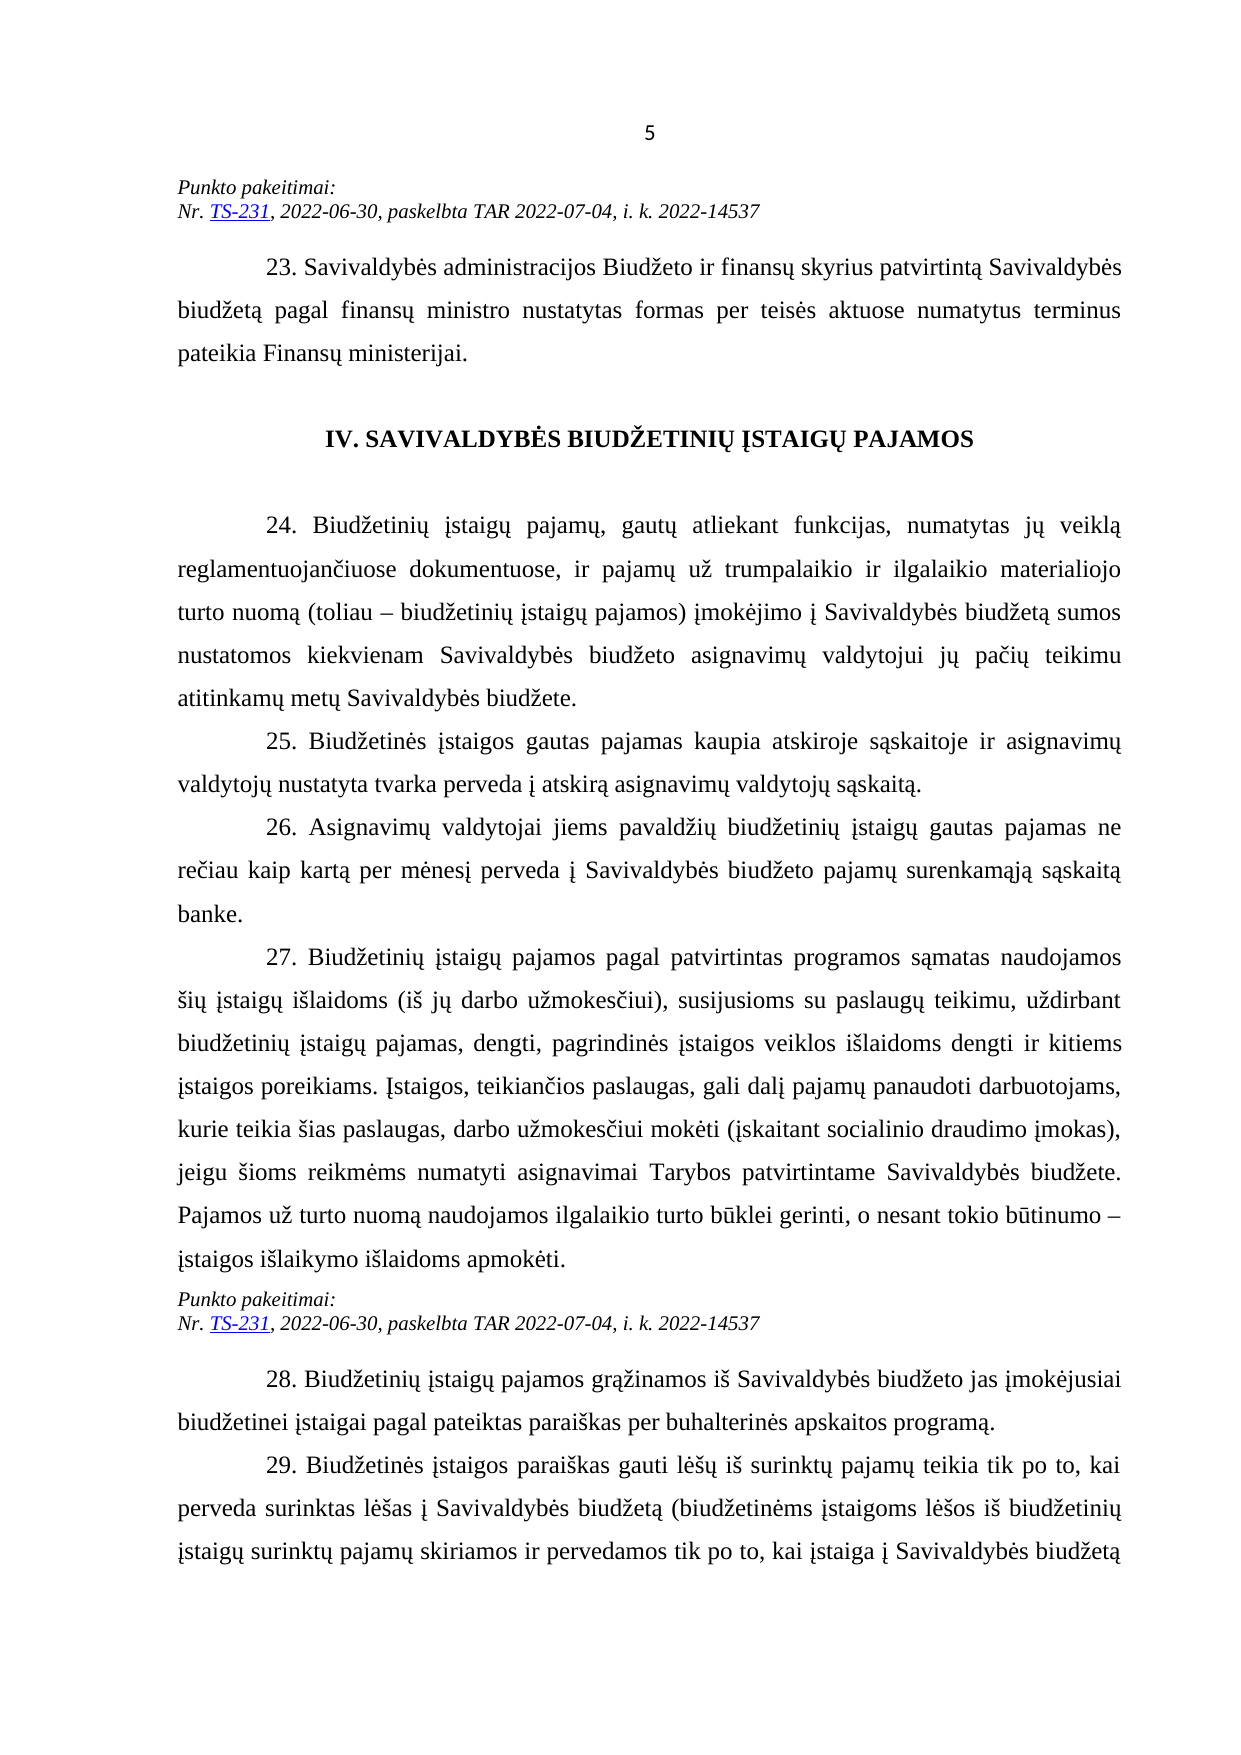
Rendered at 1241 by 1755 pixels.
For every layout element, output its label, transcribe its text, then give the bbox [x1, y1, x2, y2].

text 29. Biudžetinės įstaigos paraiškas gauti lėšų iš surinktų pajamų teikia tik po to, kai perveda surinktas lėšas į Savivaldybės biudžetą (biudžetinėms įstaigoms lėšos iš biudžetinių įstaigų surinktų pajamų skiriamos ir pervedamos tik po to, kai įstaiga į Savivaldybės biudžetą [177, 1450, 1122, 1565]
text Punkto pakeitimai: [177, 1287, 1122, 1311]
text Punkto pakeitimai: [177, 175, 1122, 199]
text Nr. TS-231, 2022-06-30, paskelbta TAR 2022-07-04, i. k. 2022-14537 [177, 199, 1122, 223]
text 24. Biudžetinių įstaigų pajamų, gautų atliekant funkcijas, numatytas jų veiklą reglamentuojančiuose dokumentuose, ir pajamų už trumpalaikio ir ilgalaikio materialiojo turto nuomą (toliau – biudžetinių įstaigų pajamos) įmokėjimo į Savivaldybės biudžetą sumos nustatomos kiekvienam Savivaldybės biudžeto asignavimų valdytojui jų pačių teikimu atitinkamų metų Savivaldybės biudžete. [177, 511, 1122, 712]
text 23. Savivaldybės administracijos Biudžeto ir finansų skyrius patvirtintą Savivaldybės biudžetą pagal finansų ministro nustatytas formas per teisės aktuose numatytus terminus pateikia Finansų ministerijai. [177, 252, 1122, 367]
text 28. Biudžetinių įstaigų pajamos grąžinamos iš Savivaldybės biudžeto jas įmokėjusiai biudžetinei įstaigai pagal pateiktas paraiškas per buhalterinės apskaitos programą. [177, 1364, 1122, 1436]
text 27. Biudžetinių įstaigų pajamos pagal patvirtintas programos sąmatas naudojamos šių įstaigų išlaidoms (iš jų darbo užmokesčiui), susijusioms su paslaugų teikimu, uždirbant biudžetinių įstaigų pajamas, dengti, pagrindinės įstaigos veiklos išlaidoms dengti ir kitiems įstaigos poreikiams. Įstaigos, teikiančios paslaugas, gali dalį pajamų panaudoti darbuotojams, kurie teikia šias paslaugas, darbo užmokesčiui mokėti (įskaitant socialinio draudimo įmokas), jeigu šioms reikmėms numatyti asignavimai Tarybos patvirtintame Savivaldybės biudžete. Pajamos už turto nuomą naudojamos ilgalaikio turto būklei gerinti, o nesant tokio būtinumo – įstaigos išlaikymo išlaidoms apmokėti. [177, 942, 1122, 1272]
text Nr. TS-231, 2022-06-30, paskelbta TAR 2022-07-04, i. k. 2022-14537 [177, 1311, 1122, 1335]
text IV. SAVIVALDYBĖS BIUDŽETINIŲ ĮSTAIGŲ PAJAMOS [177, 424, 1122, 453]
text 25. Biudžetinės įstaigos gautas pajamas kaupia atskiroje sąskaitoje ir asignavimų valdytojų nustatyta tvarka perveda į atskirą asignavimų valdytojų sąskaitą. [177, 726, 1122, 798]
text 26. Asignavimų valdytojai jiems pavaldžių biudžetinių įstaigų gautas pajamas ne rečiau kaip kartą per mėnesį perveda į Savivaldybės biudžeto pajamų surenkamąją sąskaitą banke. [177, 812, 1122, 927]
